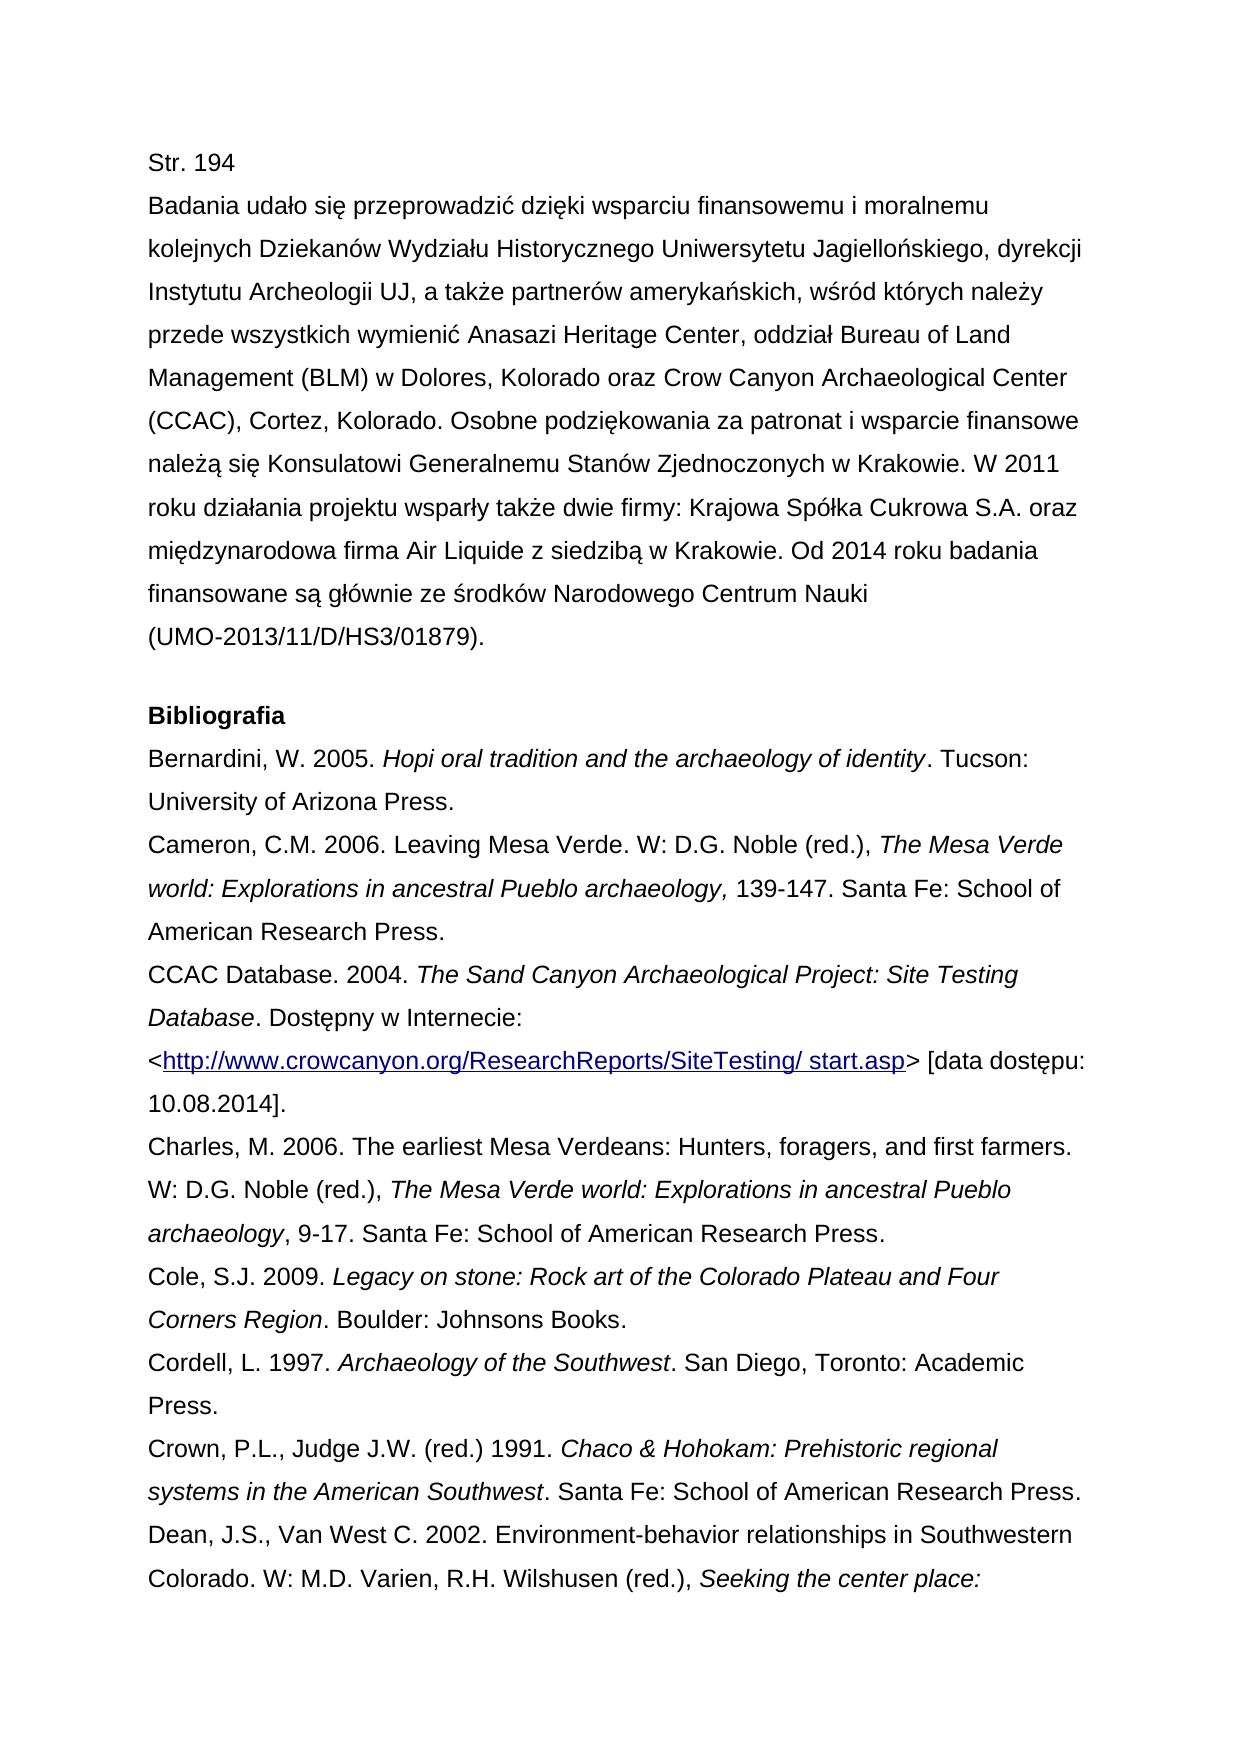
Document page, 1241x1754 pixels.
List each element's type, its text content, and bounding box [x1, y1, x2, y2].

text Badania udało się przeprowadzić dzięki wsparciu finansowemu i moralnemu kolejnych Dziekanów Wydziału Historycznego Uniwersytetu Jagiellońskiego, dyrekcji Instytutu Archeologii UJ, a także partnerów amerykańskich, wśród których należy przede wszystkich wymienić Anasazi Heritage Center, oddział Bureau of Land Management (BLM) w Dolores, Kolorado oraz Crow Canyon Archaeological Center (CCAC), Cortez, Kolorado. Osobne podziękowania za patronat i wsparcie finansowe należą się Konsulatowi Generalnemu Stanów Zjednoczonych w Krakowie. W 2011 roku działania projektu wsparły także dwie firmy: Krajowa Spółka Cukrowa S.A. oraz międzynarodowa firma Air Liquide z siedzibą w Krakowie. Od 2014 roku badania finansowane są głównie ze środków Narodowego Centrum Nauki (UMO-2013/11/D/HS3/01879). [148, 191, 1093, 651]
text Crown, P.L., Judge J.W. (red.) 1991. Chaco & Hohokam: Prehistoric regional systems in the American Southwest. Santa Fe: School of American Research Press. [148, 1434, 1093, 1506]
text CCAC Database. 2004. The Sand Canyon Archaeological Project: Site Testing Database. Dostępny w Internecie: <http://www.crowcanyon.org/ResearchReports/SiteTesting/ start.asp> [data dostępu: 10.08.2014]. [148, 960, 1093, 1118]
text Str. 194 [148, 148, 1093, 176]
text Charles, M. 2006. The earliest Mesa Verdeans: Hunters, foragers, and first farmers. W: D.G. Noble (red.), The Mesa Verde world: Explorations in ancestral Pueblo archaeology, 9-17. Santa Fe: School of American Research Press. [148, 1132, 1093, 1247]
text Bernardini, W. 2005. Hopi oral tradition and the archaeology of identity. Tucson: University of Arizona Press. [148, 744, 1093, 816]
text Cordell, L. 1997. Archaeology of the Southwest. San Diego, Toronto: Academic Press. [148, 1348, 1093, 1420]
text Cameron, C.M. 2006. Leaving Mesa Verde. W: D.G. Noble (red.), The Mesa Verde world: Explorations in ancestral Pueblo archaeology, 139-147. Santa Fe: School of American Research Press. [148, 831, 1093, 946]
text Dean, J.S., Van West C. 2002. Environment-behavior relationships in Southwestern Colorado. W: M.D. Varien, R.H. Wilshusen (red.), Seeking the center place: [148, 1521, 1093, 1592]
subtitle Bibliografia [148, 701, 1093, 730]
text Cole, S.J. 2009. Legacy on stone: Rock art of the Colorado Plateau and Four Corners Region. Boulder: Johnsons Books. [148, 1262, 1093, 1334]
